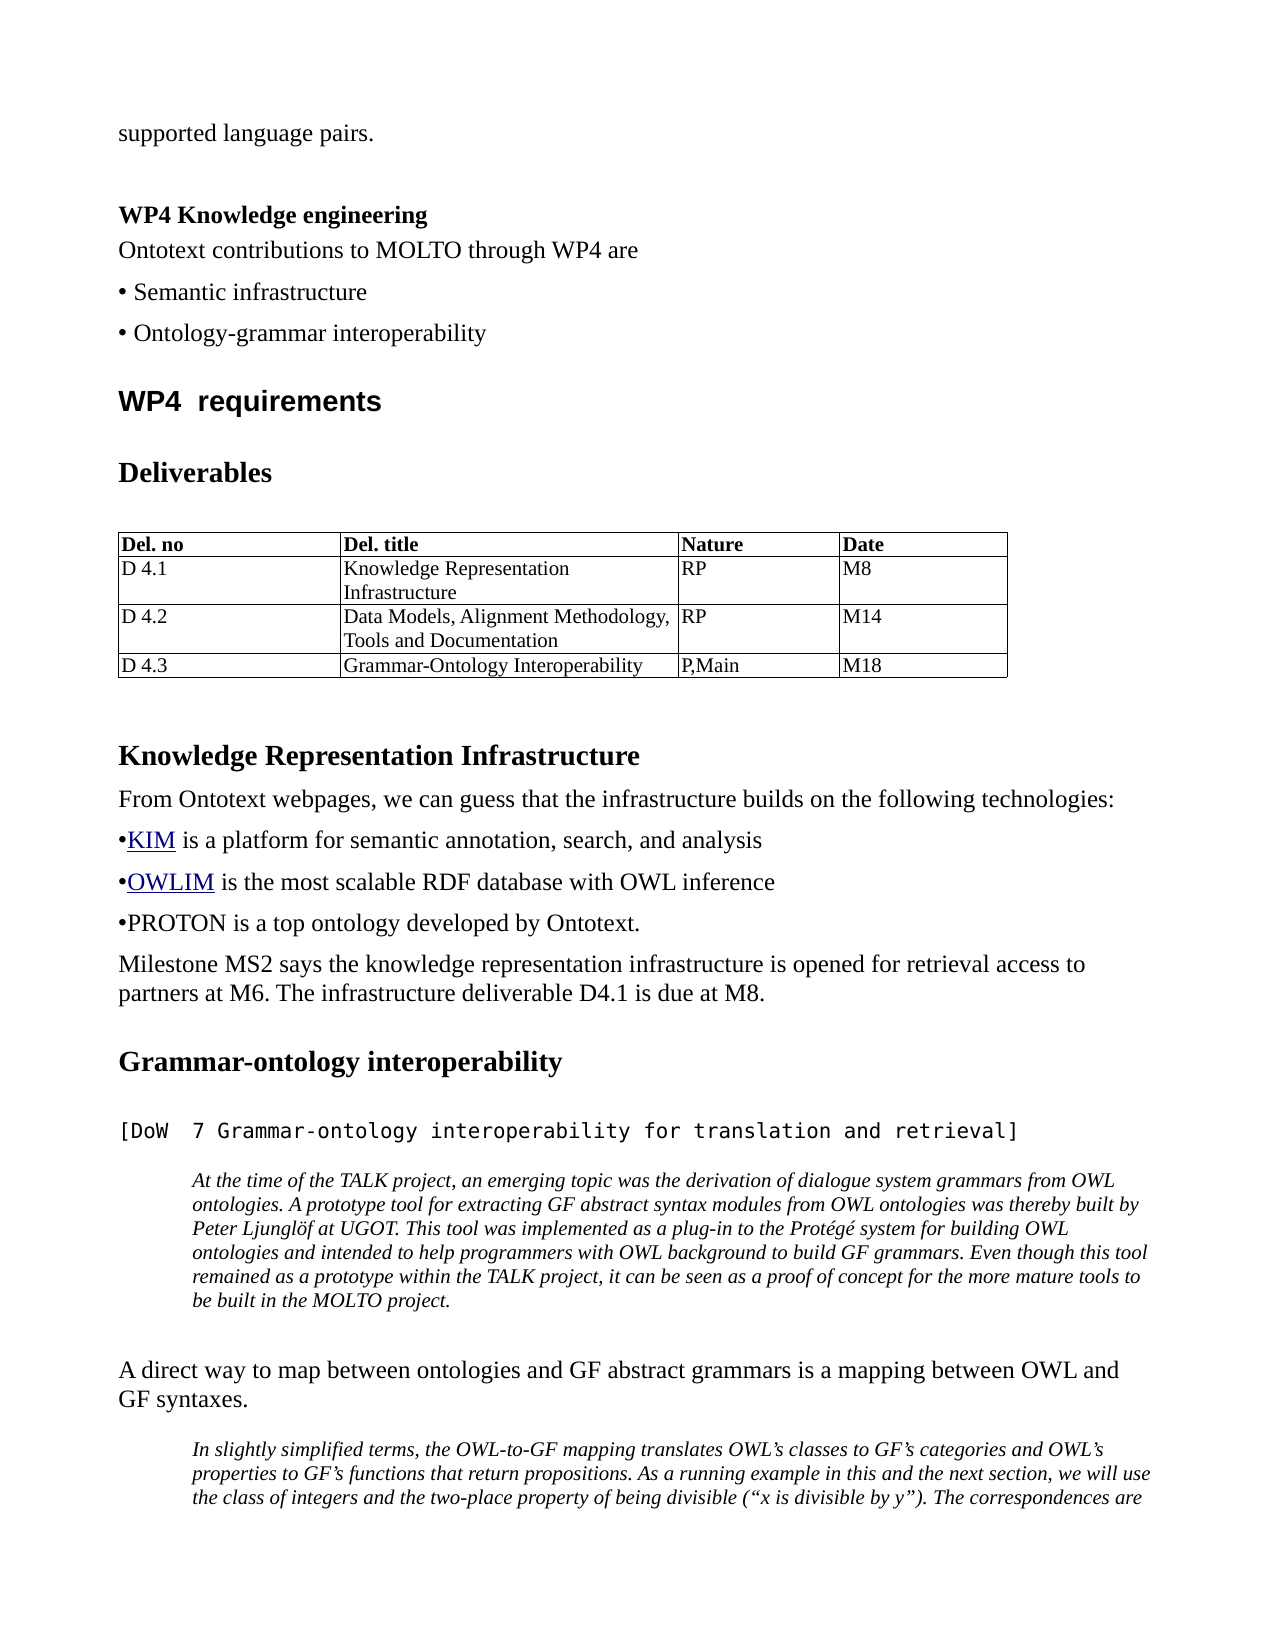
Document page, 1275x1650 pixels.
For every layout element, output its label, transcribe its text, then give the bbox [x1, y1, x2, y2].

table_cell Data Models, Alignment Methodology, Tools and Documentation [341, 605, 678, 652]
list Ontology-grammar interoperability [118, 318, 1157, 347]
list Semantic infrastructure [118, 277, 1157, 306]
text Milestone MS2 says the knowledge representation infrastructure is opened for retrieval access to partners at M6. The infrastructure deliverable D4.1 is due at M8. [118, 949, 1157, 1007]
table_header Del. title [341, 533, 678, 556]
table_cell RP [679, 605, 839, 652]
subtitle WP4 Knowledge engineering [118, 201, 1157, 229]
list OWLIM is the most scalable RDF database with OWL inference [118, 867, 1157, 896]
table_cell D 4.3 [119, 654, 340, 677]
text supported language pairs. [118, 118, 1157, 147]
table_cell M8 [840, 557, 1007, 604]
table_cell Grammar-Ontology Interoperability [341, 654, 678, 677]
table_cell M18 [840, 654, 1007, 677]
text From Ontotext webpages, we can guess that the infrastructure builds on the following technologies: [118, 784, 1157, 813]
list KIM is a platform for semantic annotation, search, and analysis [118, 826, 1157, 854]
table_header Del. no [119, 533, 340, 556]
subtitle WP4 requirements [118, 384, 1157, 418]
subtitle Knowledge Representation Infrastructure [118, 738, 1157, 772]
text A direct way to map between ontologies and GF abstract grammars is a mapping between OWL and GF syntaxes. [118, 1355, 1157, 1413]
table_cell P,Main [679, 654, 839, 677]
subtitle Deliverables [118, 455, 1157, 489]
table_cell RP [679, 557, 839, 604]
table_header Date [840, 533, 1007, 556]
list PROTON is a top ontology developed by Ontotext. [118, 908, 1157, 937]
table_cell D 4.2 [119, 605, 340, 652]
text At the time of the TALK project, an emerging topic was the derivation of dialogue system grammars from OWL ontologies. A prototype tool for extracting GF abstract syntax modules from OWL ontologies was thereby built by Peter Ljunglöf at UGOT. This tool was implemented as a plug-in to the Protégé system for building OWL ontologies and intended to help programmers with OWL background to build GF grammars. Even though this tool remained as a prototype within the TALK project, it can be seen as a proof of concept for the more mature tools to be built in the MOLTO project. [192, 1168, 1157, 1312]
table_cell Knowledge Representation Infrastructure [341, 557, 678, 604]
subtitle Grammar-ontology interoperability [118, 1044, 1157, 1078]
table_cell D 4.1 [119, 557, 340, 604]
table_cell M14 [840, 605, 1007, 652]
text In slightly simplified terms, the OWL-to-GF mapping translates OWL’s classes to GF’s categories and OWL’s properties to GF’s functions that return propositions. As a running example in this and the next section, we will use the class of integers and the two-place property of being divisible (“x is divisible by y”). The correspondences are [192, 1437, 1157, 1509]
table_header Nature [679, 533, 839, 556]
text [DoW 7 Grammar-ontology interoperability for translation and retrieval] [118, 1119, 1157, 1143]
text Ontotext contributions to MOLTO through WP4 are [118, 236, 1157, 264]
